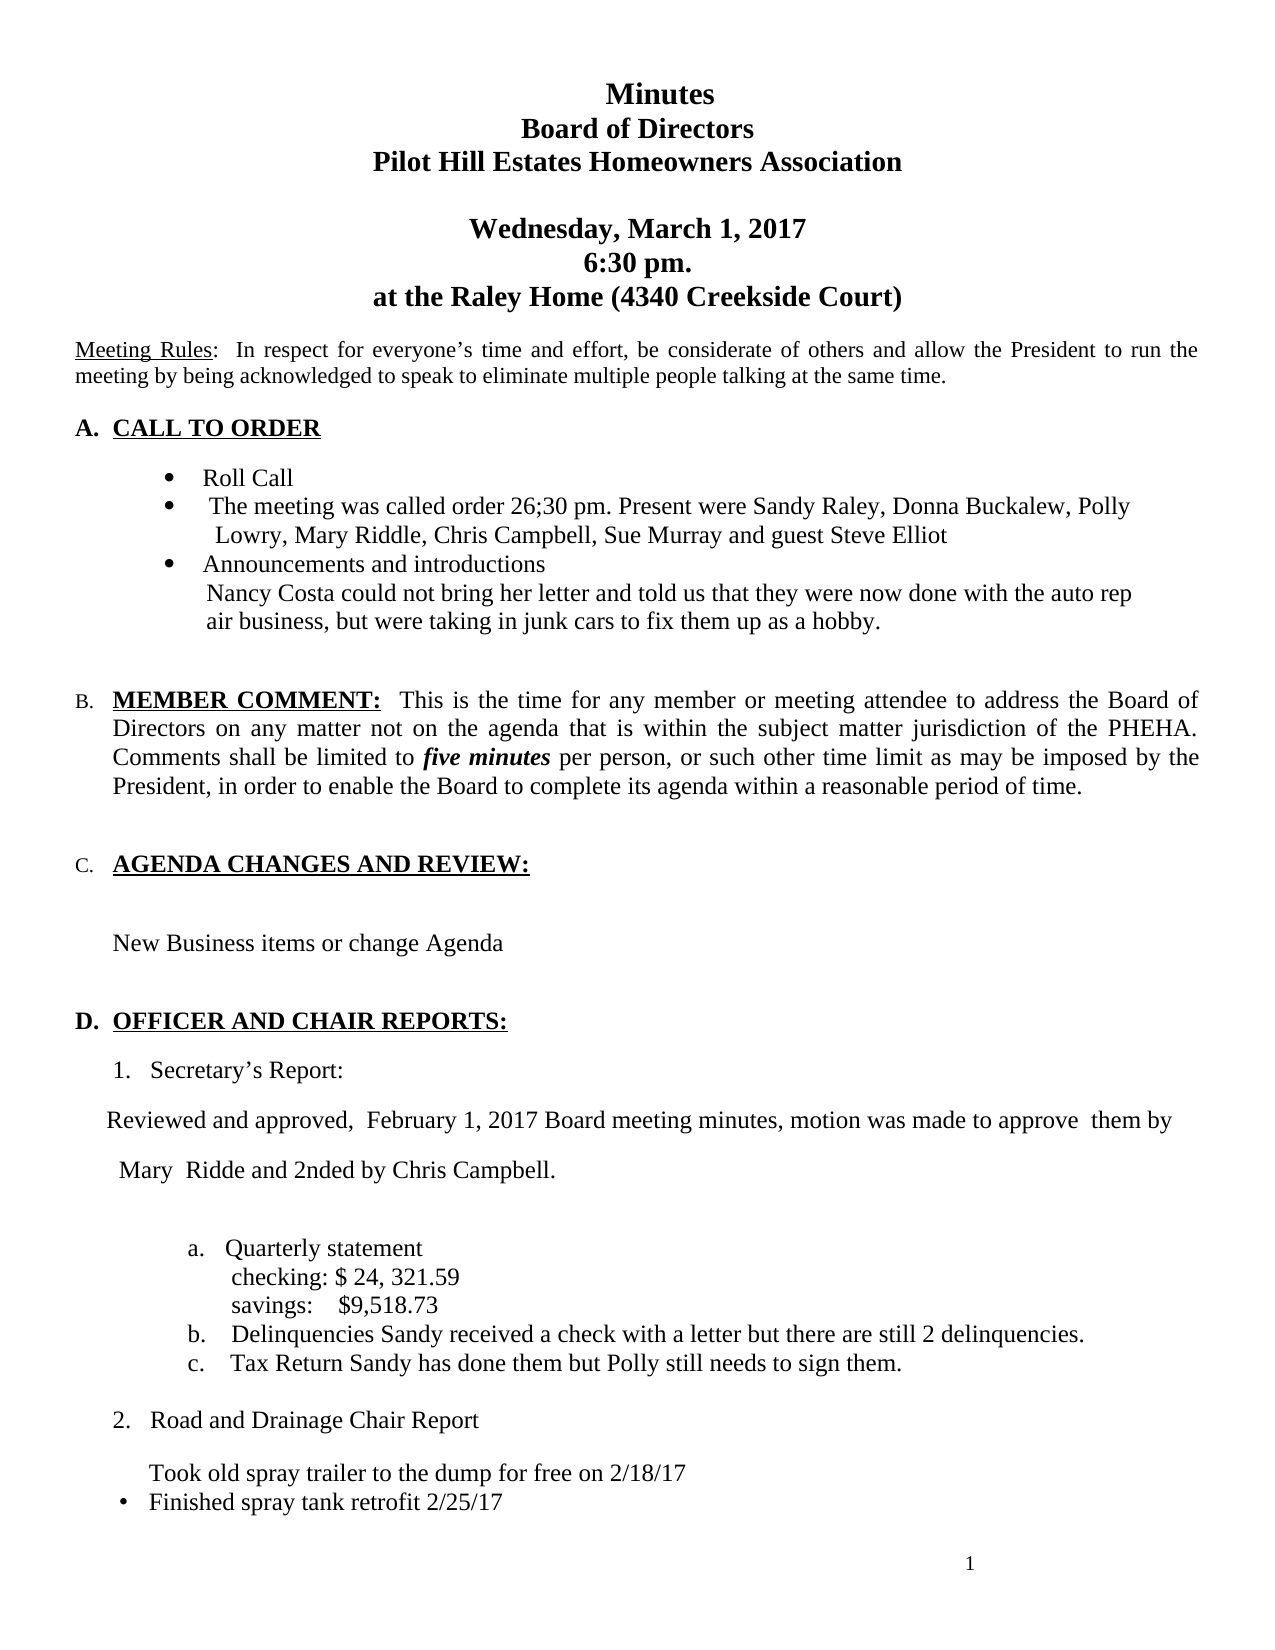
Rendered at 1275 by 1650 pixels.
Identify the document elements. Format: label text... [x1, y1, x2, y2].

text 6:30 pm. [75, 245, 1200, 279]
list Roll Call [165, 463, 1200, 491]
list Finished spray tank retrofit 2/25/17 [119, 1487, 1200, 1516]
list MEMBER COMMENT: This is the time for any member or meeting attendee to address the Board of Directors on any matter not on the agenda that is within the subject matter jurisdiction of the PHEHA. Comments shall be limited to five minutes per person, or such other time limit as may be imposed by the President, in order to enable the Board to complete its agenda within a reasonable period of time. [75, 685, 1200, 800]
list savings: $9,518.73 [187, 1291, 1200, 1319]
text c. Tax Return Sandy has done them but Polly still needs to sign them. [75, 1348, 1200, 1377]
list Quarterly statement [187, 1233, 1200, 1262]
list OFFICER AND CHAIR REPORTS: [75, 1006, 1200, 1035]
list Secretary’s Report: [112, 1056, 1200, 1084]
text Board of Directors [75, 111, 1200, 144]
list The meeting was called order 26;30 pm. Present were Sandy Raley, Donna Buckalew, Polly [165, 491, 1200, 520]
list checking: $ 24, 321.59 [187, 1262, 1200, 1291]
text New Business items or change Agenda [112, 928, 1200, 956]
text Minutes [75, 75, 1200, 111]
list Announcements and introductions [165, 549, 1200, 578]
text Reviewed and approved, February 1, 2017 Board meeting minutes, motion was made to approve them by [75, 1105, 1200, 1134]
text Wednesday, March 1, 2017 [75, 212, 1200, 245]
text Mary Ridde and 2nded by Chris Campbell. [75, 1155, 1200, 1183]
list AGENDA CHANGES AND REVIEW: [75, 849, 1200, 878]
list Took old spray trailer to the dump for free on 2/18/17 [119, 1458, 1200, 1487]
list CALL TO ORDER [75, 413, 1200, 442]
text Pilot Hill Estates Homeowners Association [75, 144, 1200, 178]
text at the Raley Home (4340 Creekside Court) [75, 279, 1200, 312]
list Road and Drainage Chair Report [112, 1406, 1200, 1434]
text Meeting Rules: In respect for everyone’s time and effort, be considerate of others and allow the President to run the meeting by being acknowledged to speak to eliminate multiple people talking at the same time. [75, 336, 1200, 389]
text Nancy Costa could not bring her letter and told us that they were now done with the auto rep [75, 578, 1200, 606]
text air business, but were taking in junk cars to fix them up as a hobby. [75, 606, 1200, 635]
text b. Delinquencies Sandy received a check with a letter but there are still 2 delinquencies. [75, 1319, 1200, 1348]
list Lowry, Mary Riddle, Chris Campbell, Sue Murray and guest Steve Elliot [165, 520, 1200, 549]
